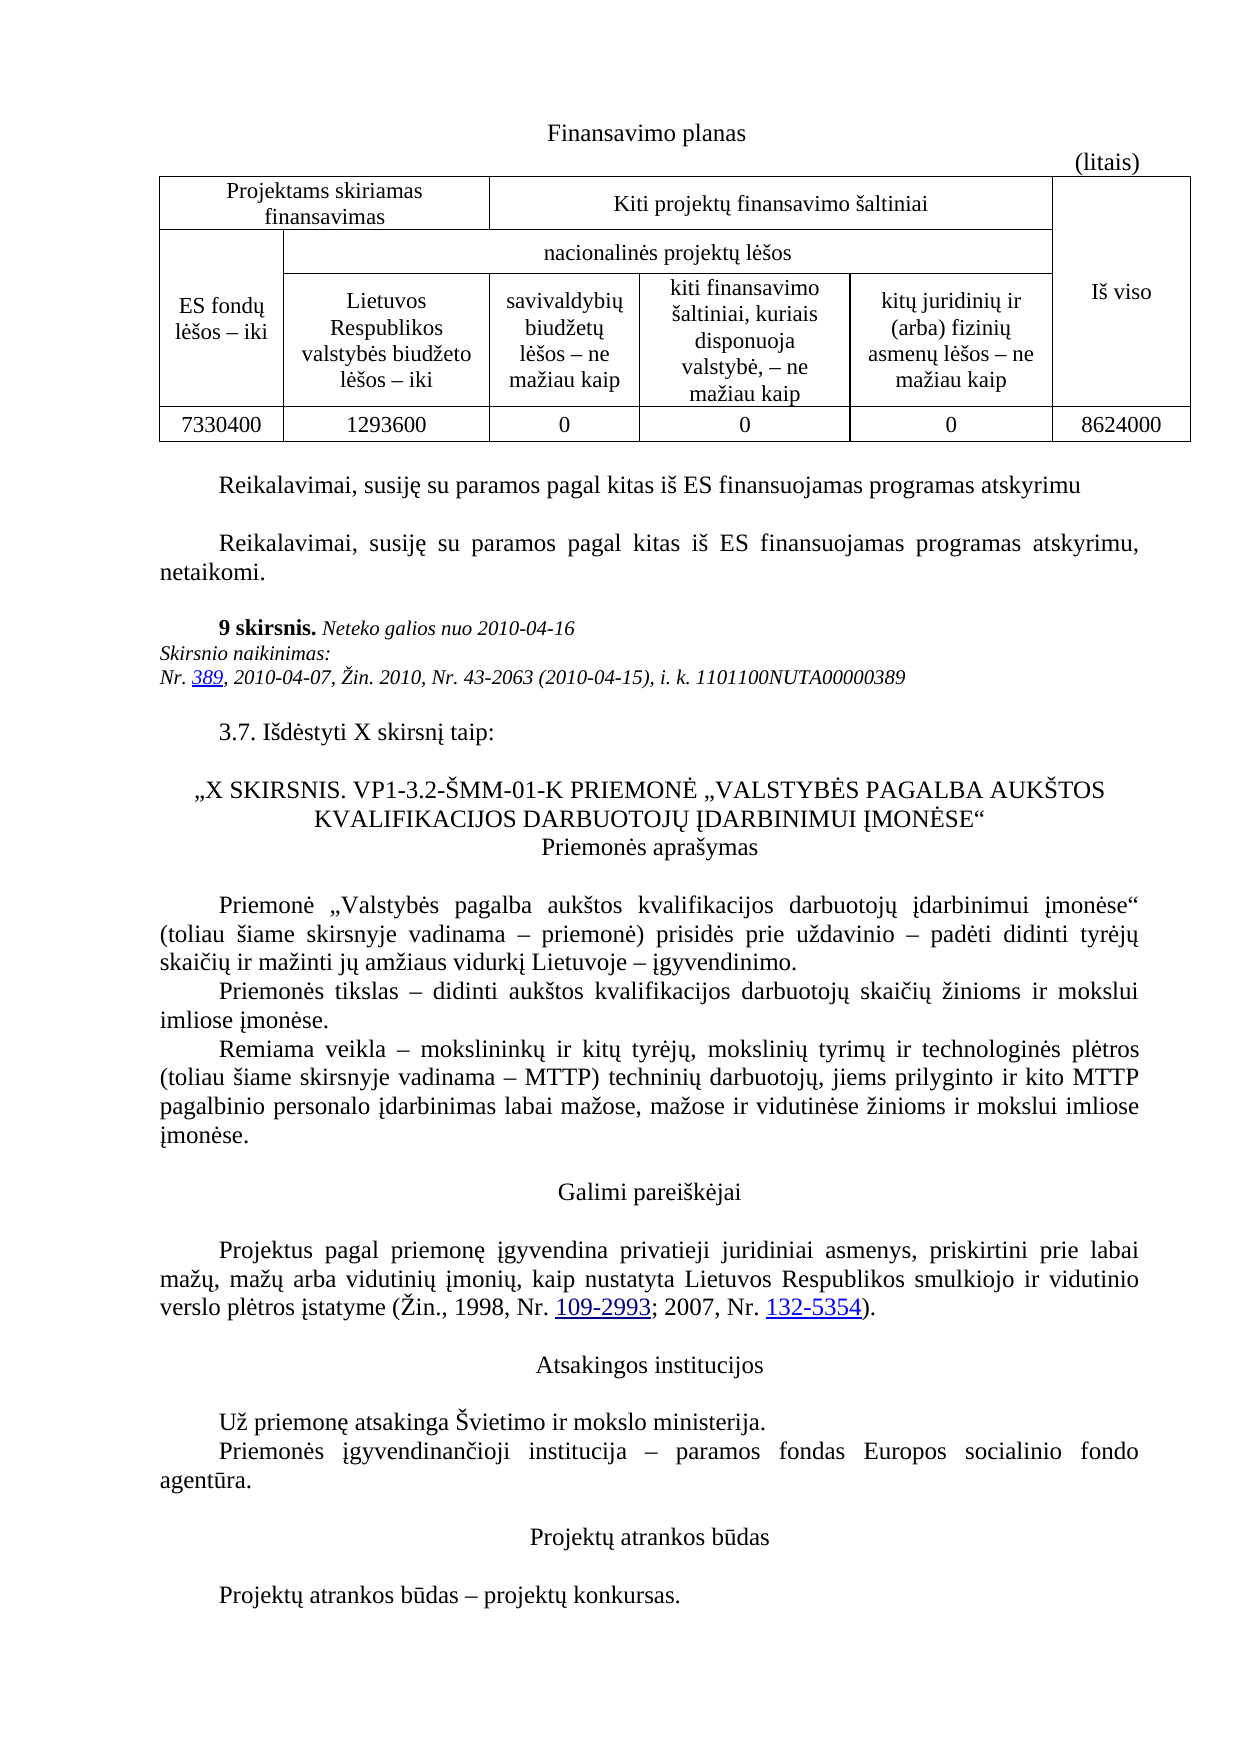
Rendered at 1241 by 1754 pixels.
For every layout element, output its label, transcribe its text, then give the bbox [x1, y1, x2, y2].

table_cell 0 [640, 407, 849, 441]
text Galimi pareiškėjai [159, 1177, 1140, 1206]
table_cell nacionalinės projektų lėšos [284, 230, 1052, 273]
text Reikalavimai, susiję su paramos pagal kitas iš ES finansuojamas programas atskyrimu [159, 470, 1140, 499]
text Priemonė „Valstybės pagalba aukštos kvalifikacijos darbuotojų įdarbinimui įmonėse“ (toliau šiame skirsnyje vadinama – priemonė) prisidės prie uždavinio – padėti didinti tyrėjų skaičių ir mažinti jų amžiaus vidurkį Lietuvoje – įgyvendinimo. [159, 890, 1140, 976]
table_cell ES fondų lėšos – iki [160, 230, 283, 406]
text 9 skirsnis. Neteko galios nuo 2010-04-16 [159, 614, 1140, 641]
text Priemonės įgyvendinančioji institucija – paramos fondas Europos socialinio fondo agentūra. [159, 1436, 1140, 1494]
text Projektų atrankos būdas – projektų konkursas. [159, 1580, 1140, 1609]
text Skirsnio naikinimas: [159, 641, 1140, 664]
table_cell 1293600 [284, 407, 489, 441]
table_cell Lietuvos Respublikos valstybės biudžeto lėšos – iki [284, 274, 489, 406]
text Atsakingos institucijos [159, 1350, 1140, 1379]
text „X SKIRSNIS. VP1-3.2-ŠMM-01-K priemonė „Valstybės pagalba AUKŠTOS KVALIFIKACIJOS DARBUOTOJŲ įdarbinimui įmonėse“ [159, 775, 1140, 832]
table_cell savivaldybių biudžetų lėšos – ne mažiau kaip [490, 274, 639, 406]
table_cell kitų juridinių ir (arba) fizinių asmenų lėšos – ne mažiau kaip [851, 274, 1052, 406]
text Reikalavimai, susiję su paramos pagal kitas iš ES finansuojamas programas atskyrimu, netaikomi. [159, 528, 1140, 585]
text Remiama veikla – mokslininkų ir kitų tyrėjų, mokslinių tyrimų ir technologinės plėtros (toliau šiame skirsnyje vadinama – MTTP) techninių darbuotojų, jiems prilyginto ir kito MTTP pagalbinio personalo įdarbinimas labai mažose, mažose ir vidutinėse žinioms ir mokslui imliose įmonėse. [159, 1034, 1140, 1149]
table_cell 7330400 [160, 407, 283, 441]
table_header Kiti projektų finansavimo šaltiniai [490, 177, 1052, 229]
table_cell 8624000 [1053, 407, 1190, 441]
text Už priemonę atsakinga Švietimo ir mokslo ministerija. [159, 1407, 1140, 1436]
text Finansavimo planas [159, 118, 1140, 147]
text 3.7. Išdėstyti X skirsnį taip: [159, 717, 1140, 746]
table_cell 0 [851, 407, 1052, 441]
text Priemonės tikslas – didinti aukštos kvalifikacijos darbuotojų skaičių žinioms ir mokslui imliose įmonėse. [159, 976, 1140, 1034]
table_cell 0 [490, 407, 639, 441]
text Nr. 389, 2010-04-07, Žin. 2010, Nr. 43-2063 (2010-04-15), i. k. 1101100NUTA00000389 [159, 664, 1140, 689]
text (litais) [159, 147, 1140, 176]
text Projektus pagal priemonę įgyvendina privatieji juridiniai asmenys, priskirtini prie labai mažų, mažų arba vidutinių įmonių, kaip nustatyta Lietuvos Respublikos smulkiojo ir vidutinio verslo plėtros įstatyme (Žin., 1998, Nr. 109-2993; 2007, Nr. 132-5354). [159, 1235, 1140, 1321]
table_header Iš viso [1053, 177, 1190, 406]
table_cell kiti finansavimo šaltiniai, kuriais disponuoja valstybė, – ne mažiau kaip [640, 274, 849, 406]
table_header Projektams skiriamas finansavimas [160, 177, 489, 229]
text Projektų atrankos būdas [159, 1522, 1140, 1551]
text Priemonės aprašymas [159, 832, 1140, 861]
